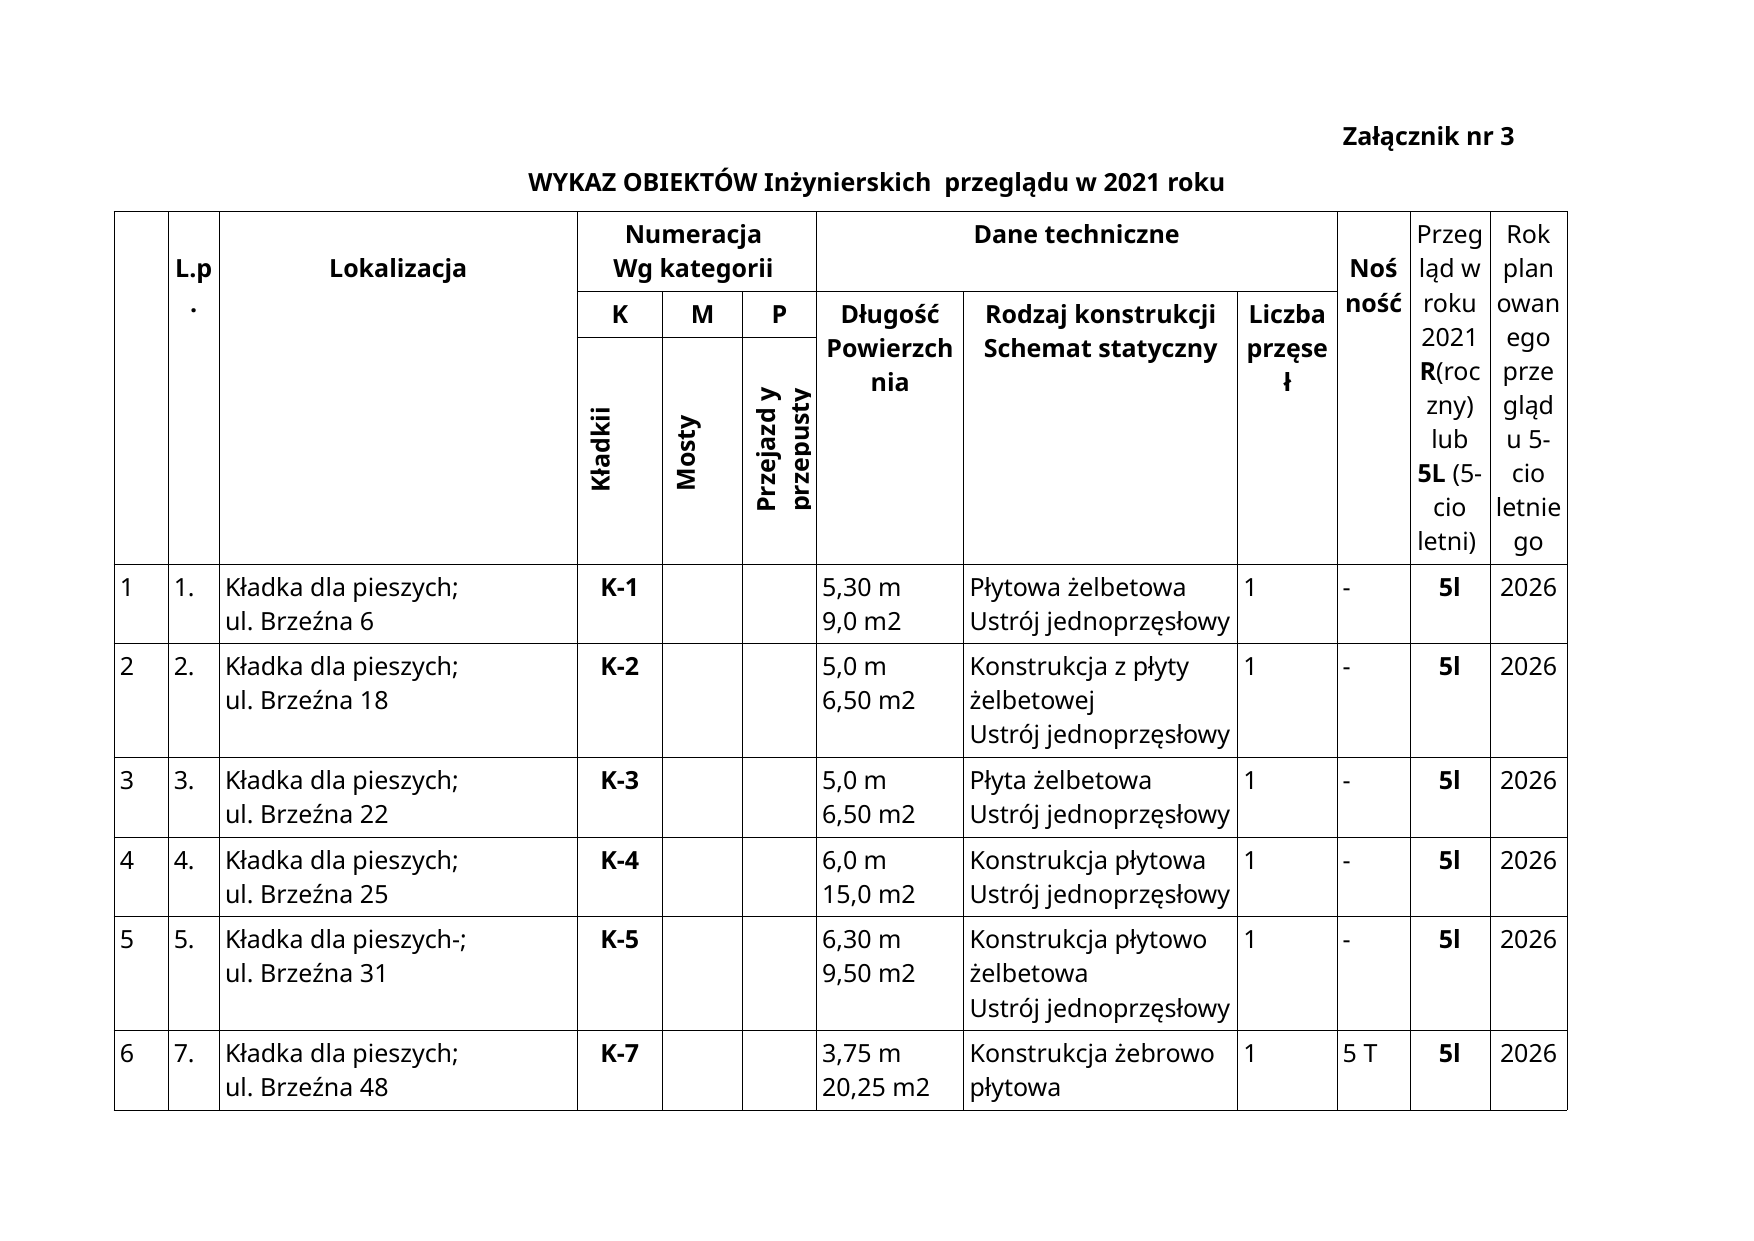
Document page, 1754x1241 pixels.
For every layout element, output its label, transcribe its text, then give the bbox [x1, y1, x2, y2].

table_cell Liczba przęseł [1238, 292, 1337, 563]
table_cell 5,30 m 9,0 m2 [817, 565, 963, 643]
table_cell 1 [1238, 1031, 1337, 1110]
table_cell Konstrukcja z płyty żelbetowej Ustrój jednoprzęsłowy [964, 644, 1237, 757]
table_cell Kładka dla pieszych-; ul. Brzeźna 31 [220, 917, 577, 1030]
table_cell 6 [115, 1031, 168, 1110]
table_cell 1 [1238, 917, 1337, 1030]
table_cell 2026 [1491, 1031, 1567, 1110]
table_cell 2. [169, 644, 219, 757]
table_cell [743, 1031, 816, 1110]
table_cell Kładka dla pieszych; ul. Brzeźna 6 [220, 565, 577, 643]
table_cell [663, 1031, 742, 1110]
table_cell 6,0 m 15,0 m2 [817, 838, 963, 916]
table_header [115, 212, 168, 563]
table_cell 5l [1411, 1031, 1490, 1110]
table_cell Przejazd y przepusty [743, 338, 816, 563]
table_header L.p. [169, 212, 219, 563]
table_cell 3. [169, 758, 219, 837]
table_cell 7. [169, 1031, 219, 1110]
table_cell 1 [115, 565, 168, 643]
table_cell Kładka dla pieszych; ul. Brzeźna 25 [220, 838, 577, 916]
table_cell 5. [169, 917, 219, 1030]
table_cell Płyta żelbetowa Ustrój jednoprzęsłowy [964, 758, 1237, 837]
table_header Numeracja Wg kategorii [578, 212, 816, 291]
table_cell Konstrukcja żebrowo płytowa [964, 1031, 1237, 1110]
table_cell Kładka dla pieszych; ul. Brzeźna 22 [220, 758, 577, 837]
table_cell - [1338, 758, 1410, 837]
table_cell K-5 [578, 917, 662, 1030]
table_cell Rodzaj konstrukcji Schemat statyczny [964, 292, 1237, 563]
table_cell K [578, 292, 662, 337]
table_cell 5l [1411, 838, 1490, 916]
table_cell 3,75 m 20,25 m2 [817, 1031, 963, 1110]
table_cell 2026 [1491, 644, 1567, 757]
text WYKAZ OBIEKTÓW Inżynierskich przeglądu w 2021 roku [118, 165, 1636, 199]
table_cell Konstrukcja płytowo żelbetowa Ustrój jednoprzęsłowy [964, 917, 1237, 1030]
table_cell 2 [115, 644, 168, 757]
table_cell Mosty [663, 338, 742, 563]
table_cell 2026 [1491, 917, 1567, 1030]
table_cell 4 [115, 838, 168, 916]
table_cell [663, 838, 742, 916]
table_cell 3 [115, 758, 168, 837]
table_cell M [663, 292, 742, 337]
table_cell 2026 [1491, 565, 1567, 643]
text Załącznik nr 3 [118, 118, 1636, 152]
table_cell 5l [1411, 644, 1490, 757]
table_cell - [1338, 644, 1410, 757]
table_header Dane techniczne [817, 212, 1337, 291]
table_cell [743, 838, 816, 916]
table_cell 5,0 m 6,50 m2 [817, 644, 963, 757]
table_cell Kładka dla pieszych; ul. Brzeźna 18 [220, 644, 577, 757]
table_cell 1 [1238, 565, 1337, 643]
table_cell - [1338, 838, 1410, 916]
table_cell [743, 565, 816, 643]
table_cell 2026 [1491, 838, 1567, 916]
table_cell Długość Powierzchnia [817, 292, 963, 563]
table_cell 5l [1411, 758, 1490, 837]
table_cell [743, 917, 816, 1030]
table_cell [743, 758, 816, 837]
table_cell 1 [1238, 644, 1337, 757]
table_cell K-1 [578, 565, 662, 643]
table_cell [663, 565, 742, 643]
table_cell K-3 [578, 758, 662, 837]
table_cell 5l [1411, 565, 1490, 643]
table_cell 5l [1411, 917, 1490, 1030]
table_cell Konstrukcja płytowa Ustrój jednoprzęsłowy [964, 838, 1237, 916]
table_cell K-4 [578, 838, 662, 916]
table_cell Kładka dla pieszych; ul. Brzeźna 48 [220, 1031, 577, 1110]
table_header Lokalizacja [220, 212, 577, 563]
table_cell 6,30 m 9,50 m2 [817, 917, 963, 1030]
table_cell 5 T [1338, 1031, 1410, 1110]
table_cell 5,0 m 6,50 m2 [817, 758, 963, 837]
table_cell Płytowa żelbetowa Ustrój jednoprzęsłowy [964, 565, 1237, 643]
table_cell K-7 [578, 1031, 662, 1110]
table_cell 5 [115, 917, 168, 1030]
table_cell - [1338, 565, 1410, 643]
table_cell P [743, 292, 816, 337]
table_cell 1. [169, 565, 219, 643]
table_cell 4. [169, 838, 219, 916]
table_header Przegląd w roku 2021 R(roczny) lub 5L (5-cio letni) [1411, 212, 1490, 563]
table_cell [743, 644, 816, 757]
table_cell [663, 644, 742, 757]
table_header Nośność [1338, 212, 1410, 563]
table_cell 2026 [1491, 758, 1567, 837]
table_cell [663, 758, 742, 837]
table_cell Kładkii [578, 338, 662, 563]
table_cell K-2 [578, 644, 662, 757]
table_cell 1 [1238, 758, 1337, 837]
table_header Rok planowanego przeglądu 5-cio letniego [1491, 212, 1567, 563]
table_cell - [1338, 917, 1410, 1030]
table_cell 1 [1238, 838, 1337, 916]
table_cell [663, 917, 742, 1030]
